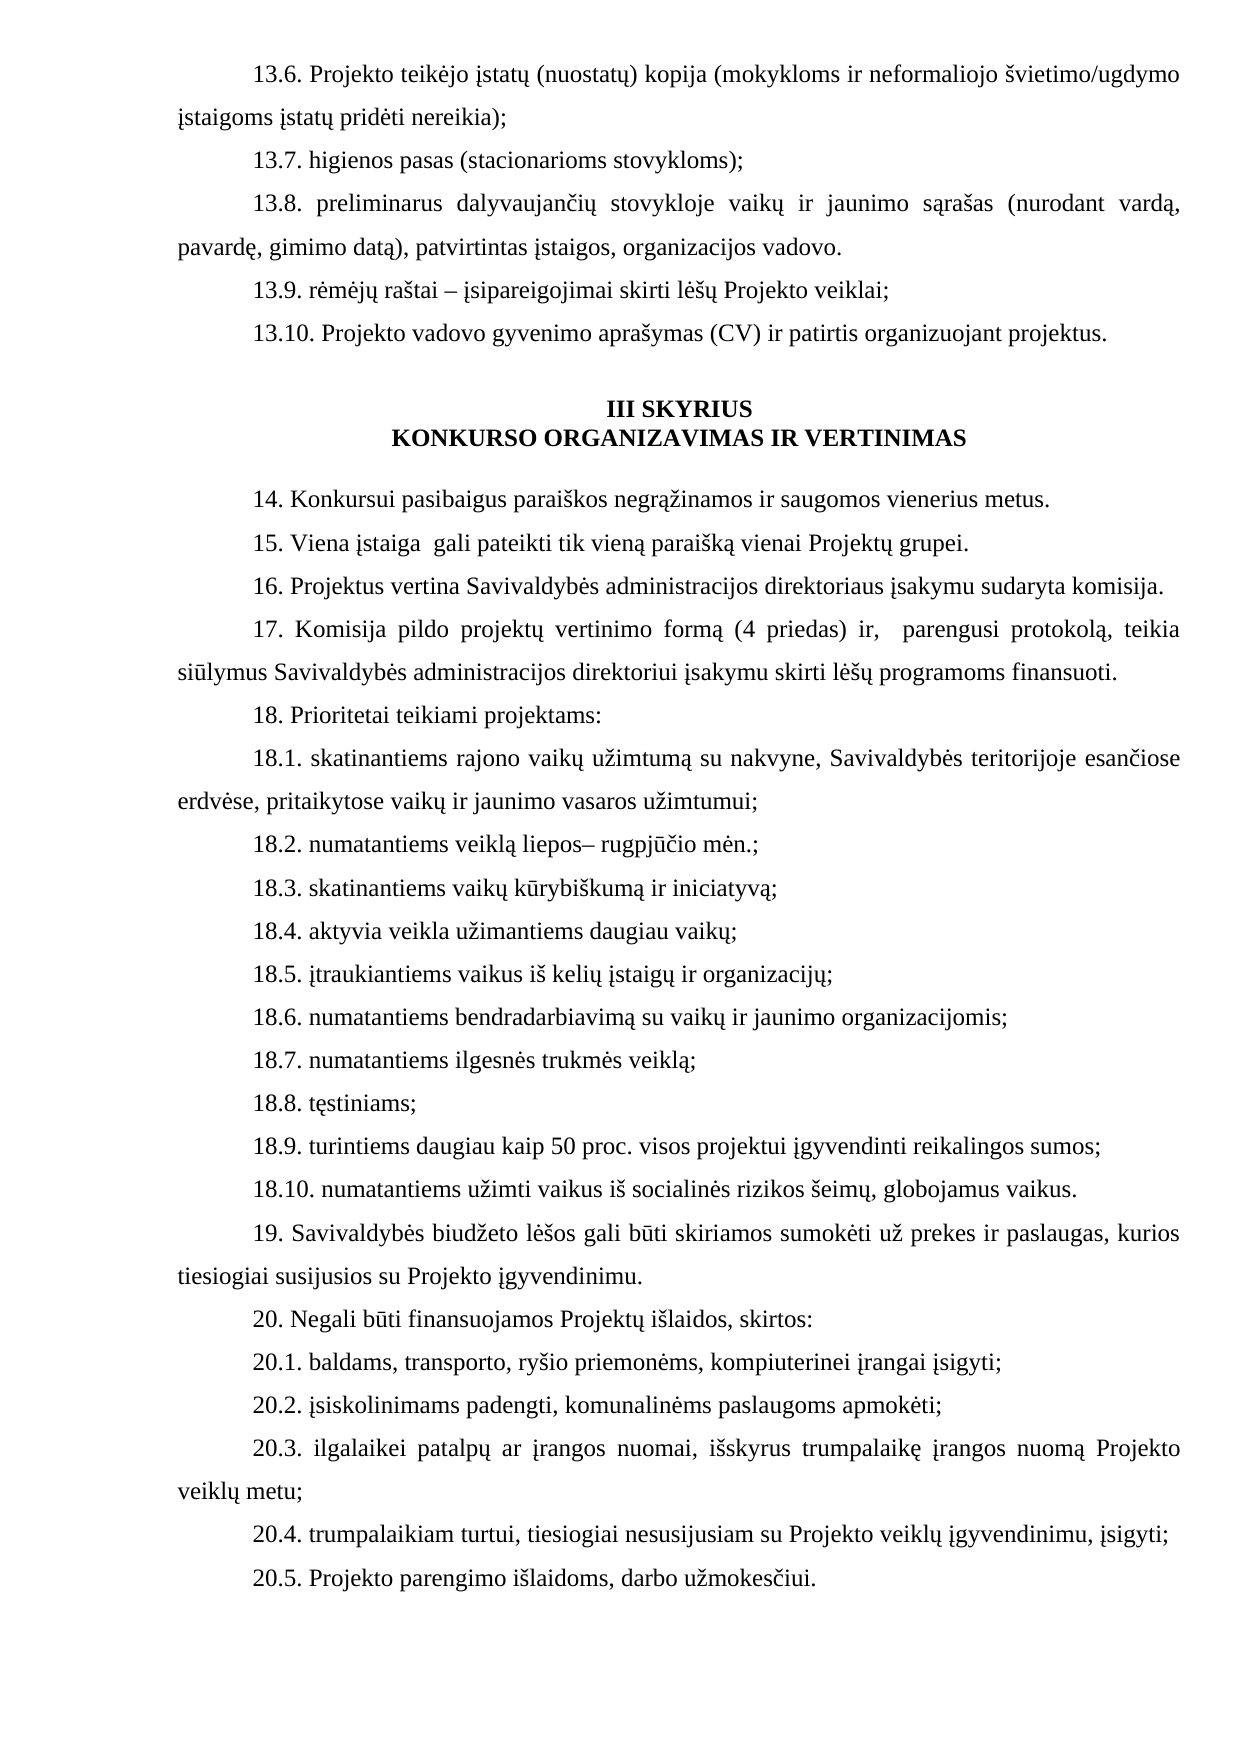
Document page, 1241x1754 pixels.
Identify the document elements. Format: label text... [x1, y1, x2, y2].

text 19. Savivaldybės biudžeto lėšos gali būti skiriamos sumokėti už prekes ir paslaugas, kurios tiesiogiai susijusios su Projekto įgyvendinimu. [177, 1218, 1181, 1289]
text 18. Prioritetai teikiami projektams: [177, 700, 1181, 729]
text 18.1. skatinantiems rajono vaikų užimtumą su nakvyne, Savivaldybės teritorijoje esančiose erdvėse, pritaikytose vaikų ir jaunimo vasaros užimtumui; [177, 743, 1181, 815]
text 13.8. preliminarus dalyvaujančių stovykloje vaikų ir jaunimo sąrašas (nurodant vardą, pavardę, gimimo datą), patvirtintas įstaigos, organizacijos vadovo. [177, 188, 1181, 260]
text 20.3. ilgalaikei patalpų ar įrangos nuomai, išskyrus trumpalaikę įrangos nuomą Projekto veiklų metu; [177, 1433, 1181, 1505]
text 18.4. aktyvia veikla užimantiems daugiau vaikų; [177, 916, 1181, 944]
text 18.6. numatantiems bendradarbiavimą su vaikų ir jaunimo organizacijomis; [177, 1002, 1181, 1031]
text 18.2. numatantiems veiklą liepos– rugpjūčio mėn.; [177, 829, 1181, 858]
text 18.9. turintiems daugiau kaip 50 proc. visos projektui įgyvendinti reikalingos sumos; [177, 1131, 1181, 1160]
text 13.10. Projekto vadovo gyvenimo aprašymas (CV) ir patirtis organizuojant projektus. [177, 318, 1181, 347]
text 20.4. trumpalaikiam turtui, tiesiogiai nesusijusiam su Projekto veiklų įgyvendinimu, įsigyti; [177, 1519, 1181, 1548]
text 14. Konkursui pasibaigus paraiškos negrąžinamos ir saugomos vienerius metus. [177, 484, 1181, 513]
text 18.5. įtraukiantiems vaikus iš kelių įstaigų ir organizacijų; [177, 959, 1181, 988]
text 13.7. higienos pasas (stacionarioms stovykloms); [177, 145, 1181, 174]
text 15. Viena įstaiga gali pateikti tik vieną paraišką vienai Projektų grupei. [177, 528, 1181, 556]
text 17. Komisija pildo projektų vertinimo formą (4 priedas) ir, parengusi protokolą, teikia siūlymus Savivaldybės administracijos direktoriui įsakymu skirti lėšų programoms finansuoti. [177, 614, 1181, 686]
text 18.3. skatinantiems vaikų kūrybiškumą ir iniciatyvą; [177, 873, 1181, 901]
text 20. Negali būti finansuojamos Projektų išlaidos, skirtos: [177, 1304, 1181, 1333]
text 18.8. tęstiniams; [177, 1088, 1181, 1117]
text 20.2. įsiskolinimams padengti, komunalinėms paslaugoms apmokėti; [177, 1390, 1181, 1419]
text 16. Projektus vertina Savivaldybės administracijos direktoriaus įsakymu sudaryta komisija. [177, 571, 1181, 599]
text 18.7. numatantiems ilgesnės trukmės veiklą; [177, 1045, 1181, 1074]
text 13.9. rėmėjų raštai – įsipareigojimai skirti lėšų Projekto veiklai; [177, 275, 1181, 303]
text 20.1. baldams, transporto, ryšio priemonėms, kompiuterinei įrangai įsigyti; [177, 1347, 1181, 1376]
text III SKYRIUS [177, 394, 1181, 423]
text KONKURSO ORGANIZAVIMAS IR VERTINIMAS [177, 423, 1181, 451]
text 20.5. Projekto parengimo išlaidoms, darbo užmokesčiui. [177, 1563, 1181, 1591]
text 18.10. numatantiems užimti vaikus iš socialinės rizikos šeimų, globojamus vaikus. [177, 1174, 1181, 1203]
text 13.6. Projekto teikėjo įstatų (nuostatų) kopija (mokykloms ir neformaliojo švietimo/ugdymo įstaigoms įstatų pridėti nereikia); [177, 59, 1181, 131]
